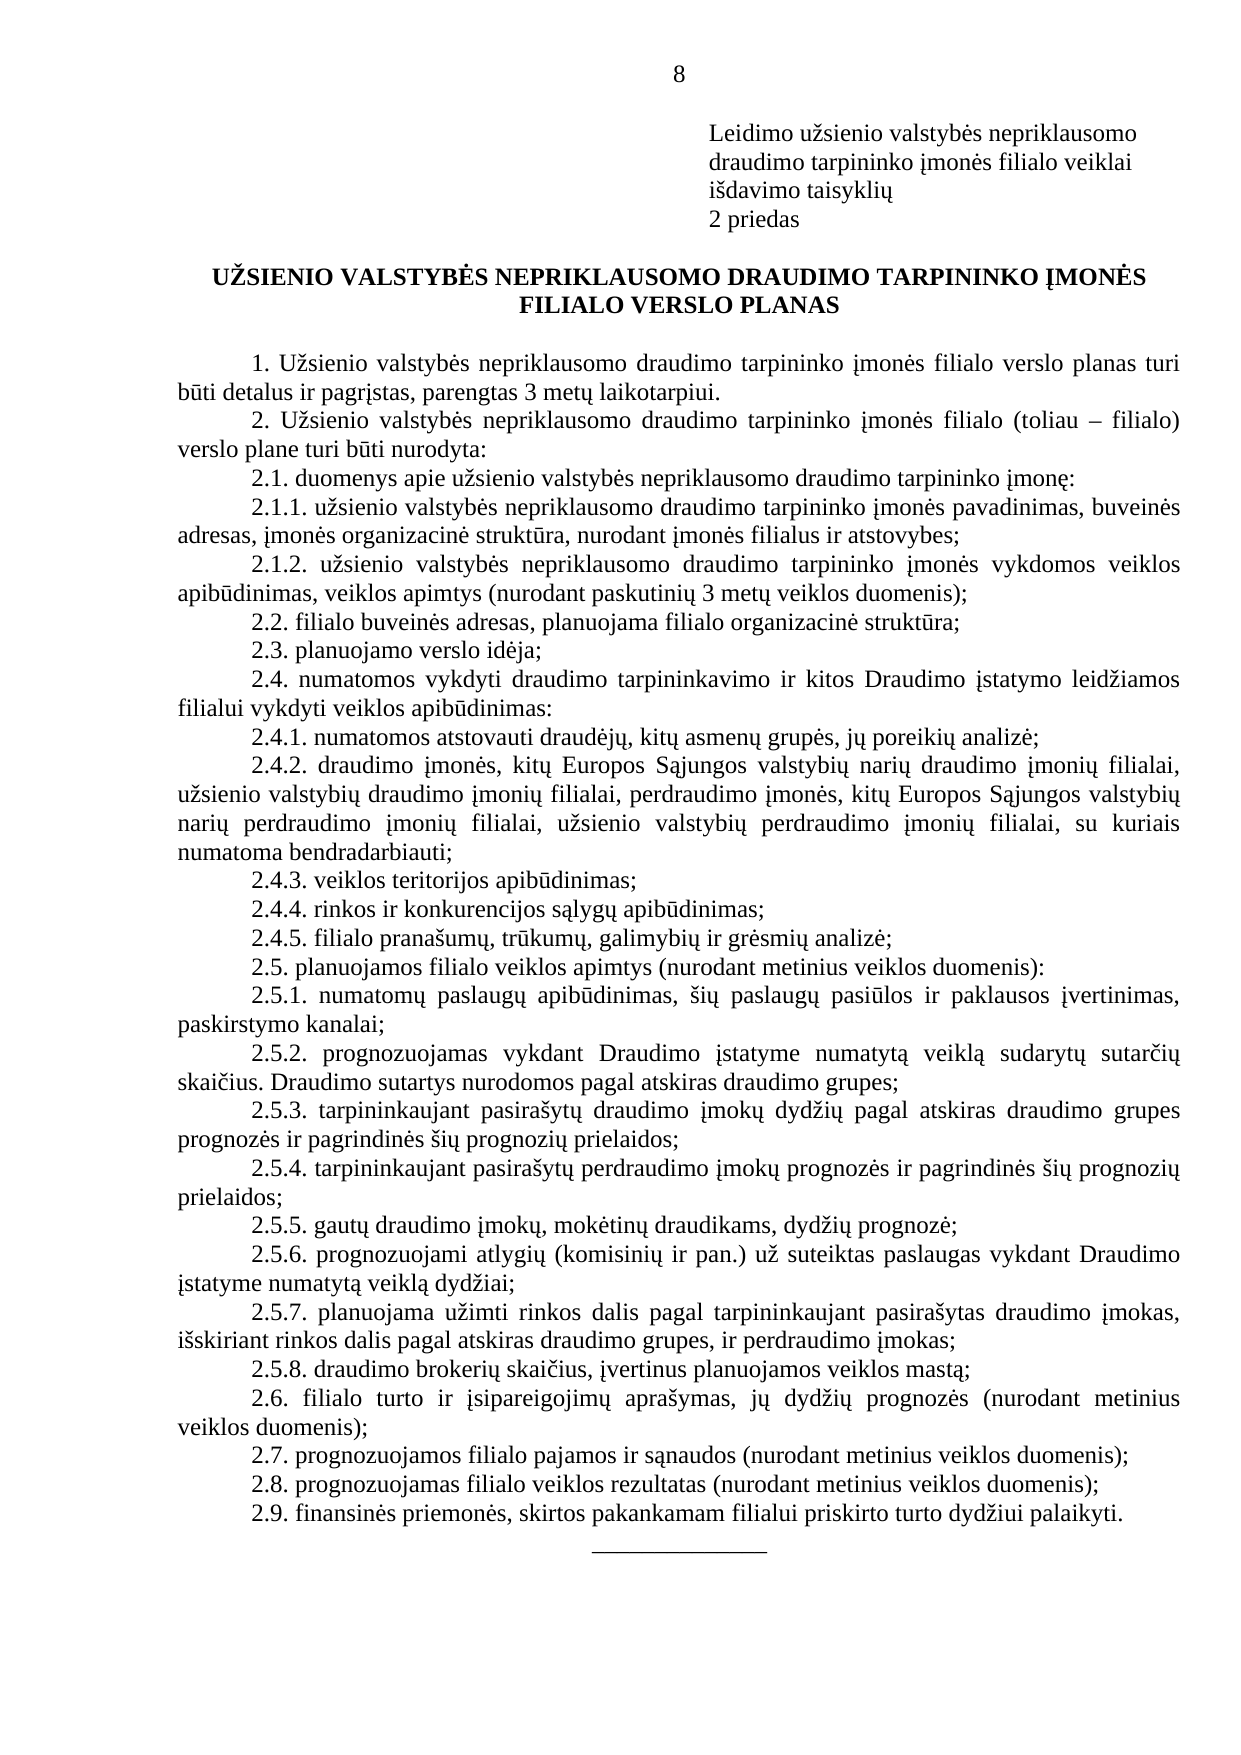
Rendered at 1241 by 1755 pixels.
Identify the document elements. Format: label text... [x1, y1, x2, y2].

text 2.1. duomenys apie užsienio valstybės nepriklausomo draudimo tarpininko įmonę: [177, 463, 1181, 492]
text 2. Užsienio valstybės nepriklausomo draudimo tarpininko įmonės filialo (toliau – filialo) verslo plane turi būti nurodyta: [177, 406, 1181, 463]
text 2.5.1. numatomų paslaugų apibūdinimas, šių paslaugų pasiūlos ir paklausos įvertinimas, paskirstymo kanalai; [177, 981, 1181, 1038]
text 2.4.5. filialo pranašumų, trūkumų, galimybių ir grėsmių analizė; [177, 923, 1181, 952]
text 2.5.7. planuojama užimti rinkos dalis pagal tarpininkaujant pasirašytas draudimo įmokas, išskiriant rinkos dalis pagal atskiras draudimo grupes, ir perdraudimo įmokas; [177, 1297, 1181, 1354]
text 2.1.1. užsienio valstybės nepriklausomo draudimo tarpininko įmonės pavadinimas, buveinės adresas, įmonės organizacinė struktūra, nurodant įmonės filialus ir atstovybes; [177, 492, 1181, 549]
text 2.8. prognozuojamas filialo veiklos rezultatas (nurodant metinius veiklos duomenis); [177, 1469, 1181, 1498]
text Leidimo užsienio valstybės nepriklausomo [177, 118, 1181, 147]
text 2.6. filialo turto ir įsipareigojimų aprašymas, jų dydžių prognozės (nurodant metinius veiklos duomenis); [177, 1383, 1181, 1441]
text 2 priedas [177, 204, 1181, 233]
text 2.4.4. rinkos ir konkurencijos sąlygų apibūdinimas; [177, 894, 1181, 923]
text 2.5.3. tarpininkaujant pasirašytų draudimo įmokų dydžių pagal atskiras draudimo grupes prognozės ir pagrindinės šių prognozių prielaidos; [177, 1096, 1181, 1153]
text 2.5.8. draudimo brokerių skaičius, įvertinus planuojamos veiklos mastą; [177, 1354, 1181, 1383]
text UŽSIENIO VALSTYBĖS NEPRIKLAUSOMO DRAUDIMO TARPININKO ĮMONĖS FILIALO VERSLO PLANAS [177, 262, 1181, 319]
text 2.5.4. tarpininkaujant pasirašytų perdraudimo įmokų prognozės ir pagrindinės šių prognozių prielaidos; [177, 1153, 1181, 1211]
text 2.4.3. veiklos teritorijos apibūdinimas; [177, 866, 1181, 894]
text draudimo tarpininko įmonės filialo veiklai [177, 147, 1181, 176]
text 2.5. planuojamos filialo veiklos apimtys (nurodant metinius veiklos duomenis): [177, 952, 1181, 981]
text 2.4. numatomos vykdyti draudimo tarpininkavimo ir kitos Draudimo įstatymo leidžiamos filialui vykdyti veiklos apibūdinimas: [177, 664, 1181, 722]
text 2.4.2. draudimo įmonės, kitų Europos Sąjungos valstybių narių draudimo įmonių filialai, užsienio valstybių draudimo įmonių filialai, perdraudimo įmonės, kitų Europos Sąjungos valstybių narių perdraudimo įmonių filialai, užsienio valstybių perdraudimo įmonių filialai, su kuriais numatoma bendradarbiauti; [177, 751, 1181, 866]
text 2.5.2. prognozuojamas vykdant Draudimo įstatyme numatytą veiklą sudarytų sutarčių skaičius. Draudimo sutartys nurodomos pagal atskiras draudimo grupes; [177, 1038, 1181, 1096]
text 2.5.5. gautų draudimo įmokų, mokėtinų draudikams, dydžių prognozė; [177, 1211, 1181, 1239]
text 2.4.1. numatomos atstovauti draudėjų, kitų asmenų grupės, jų poreikių analizė; [177, 722, 1181, 751]
text išdavimo taisyklių [177, 176, 1181, 204]
text 2.1.2. užsienio valstybės nepriklausomo draudimo tarpininko įmonės vykdomos veiklos apibūdinimas, veiklos apimtys (nurodant paskutinių 3 metų veiklos duomenis); [177, 549, 1181, 607]
text 1. Užsienio valstybės nepriklausomo draudimo tarpininko įmonės filialo verslo planas turi būti detalus ir pagrįstas, parengtas 3 metų laikotarpiui. [177, 348, 1181, 406]
text 2.5.6. prognozuojami atlygių (komisinių ir pan.) už suteiktas paslaugas vykdant Draudimo įstatyme numatytą veiklą dydžiai; [177, 1239, 1181, 1297]
text 2.7. prognozuojamos filialo pajamos ir sąnaudos (nurodant metinius veiklos duomenis); [177, 1441, 1181, 1469]
text 2.2. filialo buveinės adresas, planuojama filialo organizacinė struktūra; [177, 607, 1181, 636]
text ______________ [177, 1527, 1181, 1556]
text 2.3. planuojamo verslo idėja; [177, 636, 1181, 664]
text 2.9. finansinės priemonės, skirtos pakankamam filialui priskirto turto dydžiui palaikyti. [177, 1498, 1181, 1527]
